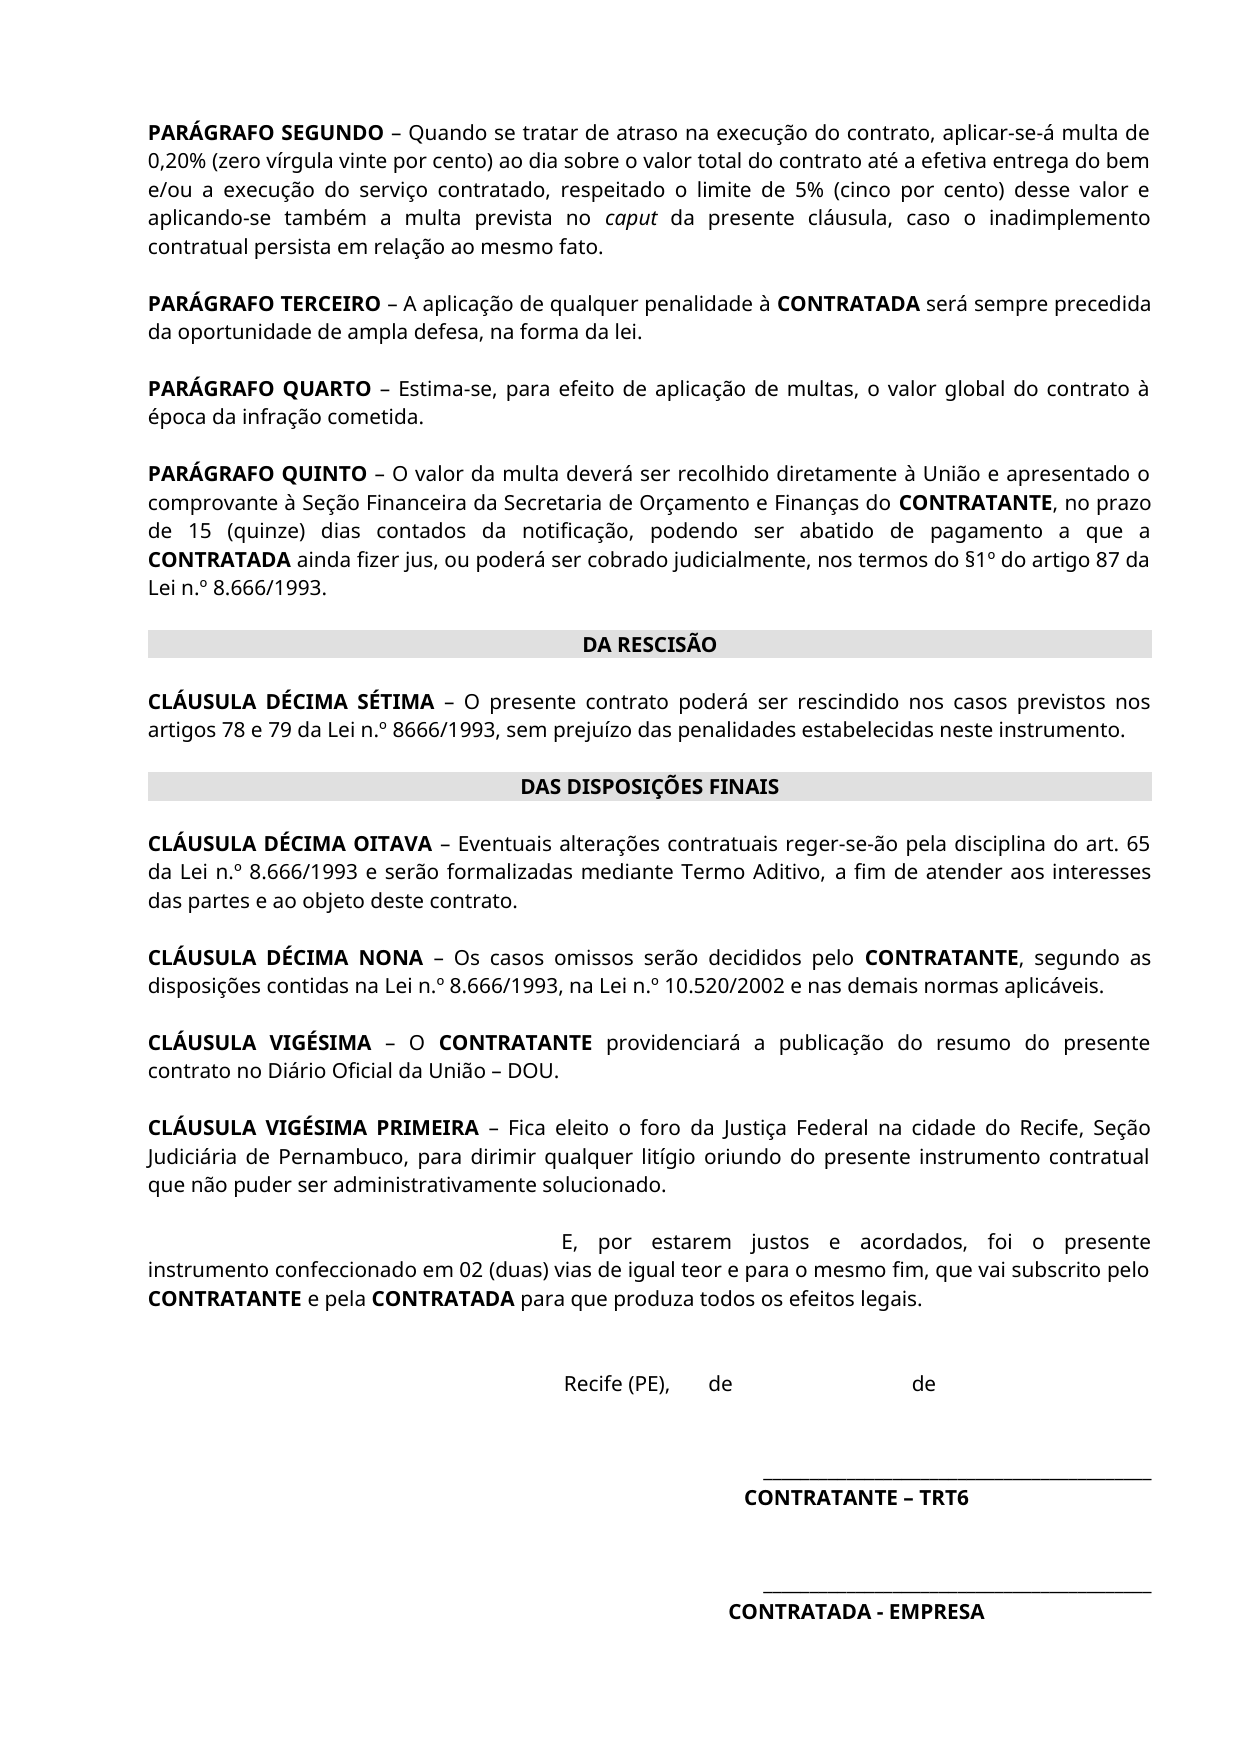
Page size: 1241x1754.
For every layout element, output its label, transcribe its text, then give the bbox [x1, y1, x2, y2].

text __________________________________________ [148, 1568, 1152, 1597]
subtitle DA RESCISÃO [148, 630, 1152, 658]
text CLÁUSULA DÉCIMA NONA – Os casos omissos serão decididos pelo CONTRATANTE, segundo as disposições contidas na Lei n.º 8.666/1993, na Lei n.º 10.520/2002 e nas demais normas aplicáveis. [148, 943, 1152, 1000]
text PARÁGRAFO SEGUNDO – Quando se tratar de atraso na execução do contrato, aplicar-se-á multa de 0,20% (zero vírgula vinte por cento) ao dia sobre o valor total do contrato até a efetiva entrega do bem e/ou a execução do serviço contratado, respeitado o limite de 5% (cinco por cento) desse valor e aplicando-se também a multa prevista no caput da presente cláusula, caso o inadimplemento contratual persista em relação ao mesmo fato. [148, 118, 1152, 260]
text Recife (PE), de de [148, 1369, 1152, 1398]
text PARÁGRAFO QUARTO – Estima-se, para efeito de aplicação de multas, o valor global do contrato à época da infração cometida. [148, 374, 1152, 431]
text CONTRATANTE – TRT6 [148, 1483, 1152, 1512]
text __________________________________________ [148, 1455, 1152, 1483]
text CLÁUSULA VIGÉSIMA – O CONTRATANTE providenciará a publicação do resumo do presente contrato no Diário Oficial da União – DOU. [148, 1028, 1152, 1085]
text PARÁGRAFO TERCEIRO – A aplicação de qualquer penalidade à CONTRATADA será sempre precedida da oportunidade de ampla defesa, na forma da lei. [148, 289, 1152, 346]
text CLÁUSULA DÉCIMA OITAVA – Eventuais alterações contratuais reger-se-ão pela disciplina do art. 65 da Lei n.º 8.666/1993 e serão formalizadas mediante Termo Aditivo, a fim de atender aos interesses das partes e ao objeto deste contrato. [148, 829, 1152, 914]
text CLÁUSULA VIGÉSIMA PRIMEIRA – Fica eleito o foro da Justiça Federal na cidade do Recife, Seção Judiciária de Pernambuco, para dirimir qualquer litígio oriundo do presente instrumento contratual que não puder ser administrativamente solucionado. [148, 1113, 1152, 1199]
text E, por estarem justos e acordados, foi o presente instrumento confeccionado em 02 (duas) vias de igual teor e para o mesmo fim, que vai subscrito pelo CONTRATANTE e pela CONTRATADA para que produza todos os efeitos legais. [148, 1227, 1152, 1312]
subtitle DAS DISPOSIÇÕES FINAIS [148, 772, 1152, 801]
text PARÁGRAFO QUINTO – O valor da multa deverá ser recolhido diretamente à União e apresentado o comprovante à Seção Financeira da Secretaria de Orçamento e Finanças do CONTRATANTE, no prazo de 15 (quinze) dias contados da notificação, podendo ser abatido de pagamento a que a CONTRATADA ainda fizer jus, ou poderá ser cobrado judicialmente, nos termos do §1º do artigo 87 da Lei n.º 8.666/1993. [148, 459, 1152, 602]
text CONTRATADA - EMPRESA [148, 1597, 1152, 1625]
text CLÁUSULA DÉCIMA SÉTIMA – O presente contrato poderá ser rescindido nos casos previstos nos artigos 78 e 79 da Lei n.º 8666/1993, sem prejuízo das penalidades estabelecidas neste instrumento. [148, 687, 1152, 744]
